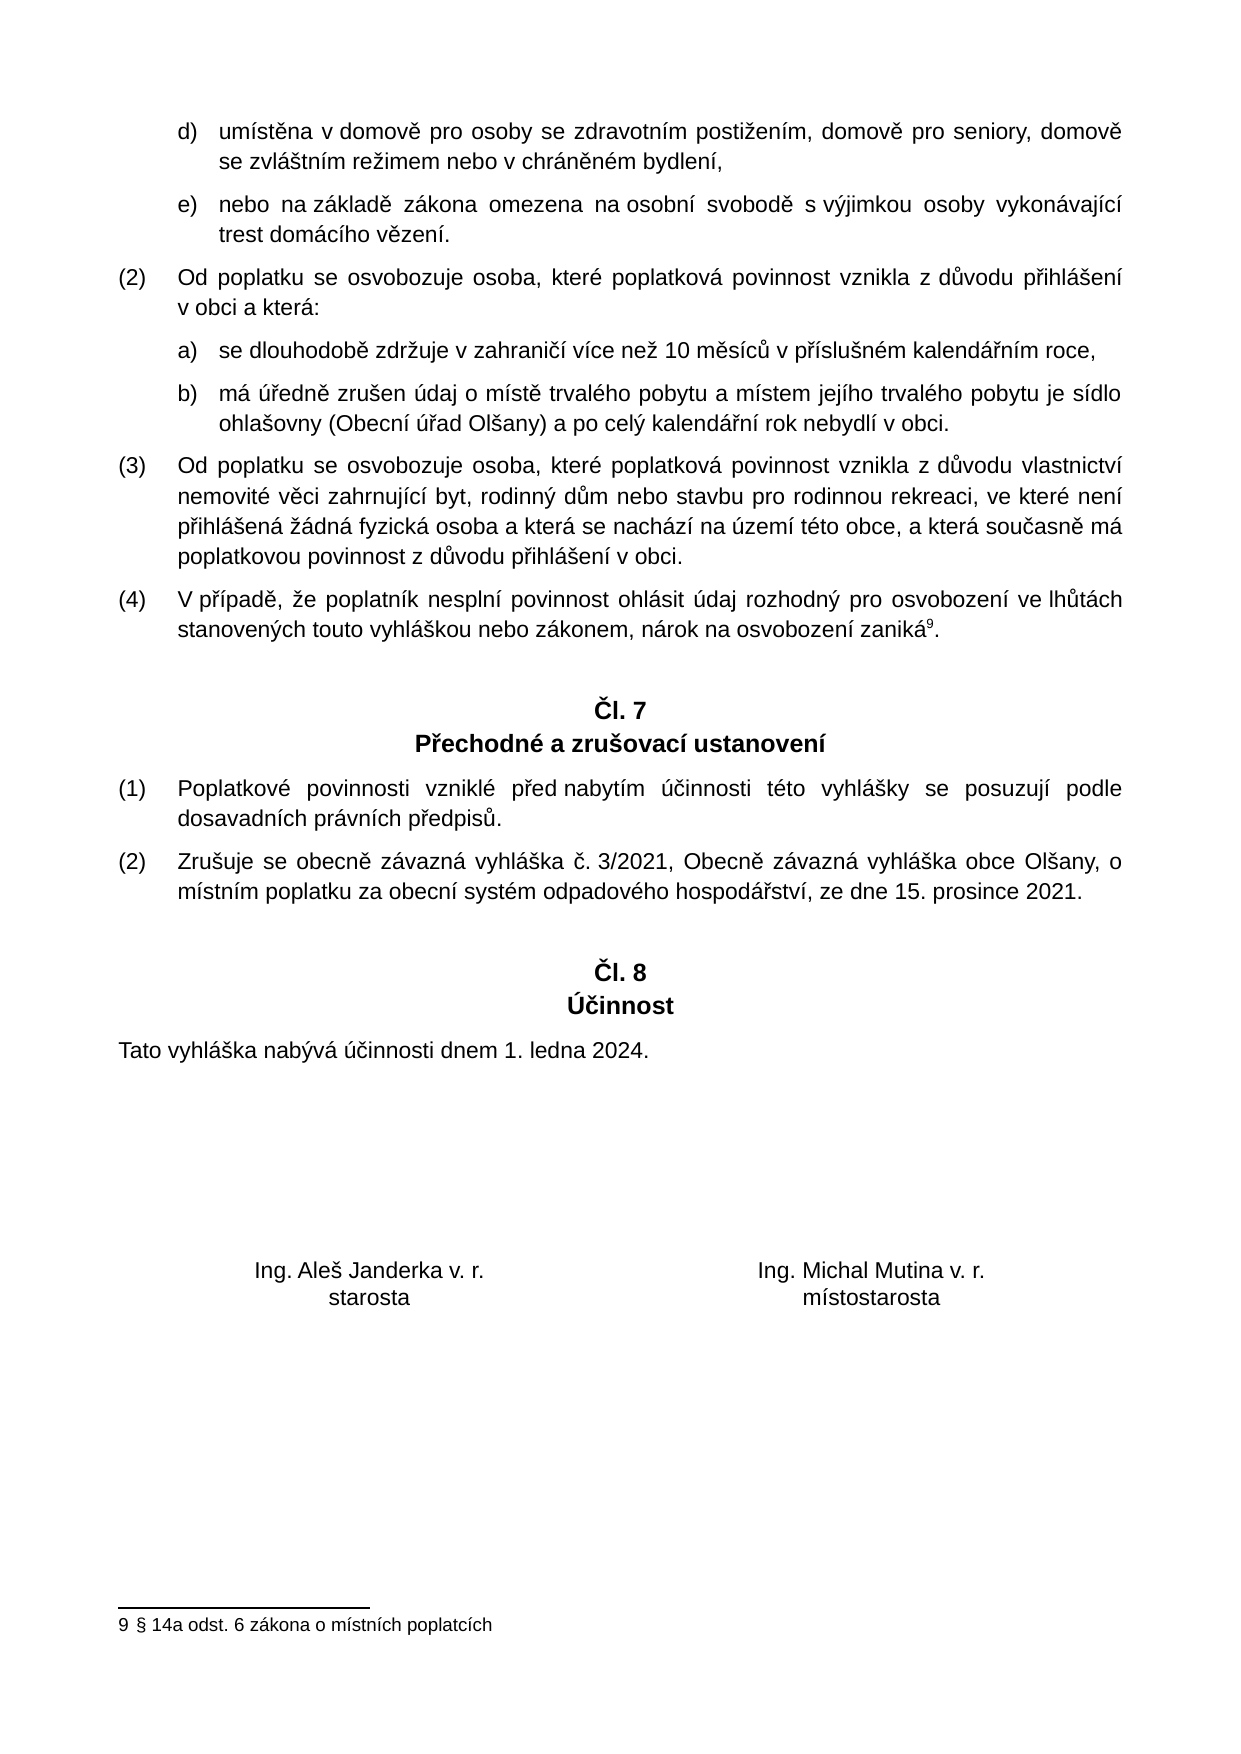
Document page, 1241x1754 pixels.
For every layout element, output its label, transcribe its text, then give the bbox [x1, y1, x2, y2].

text Tato vyhláška nabývá účinnosti dnem 1. ledna 2024. [118, 1037, 1122, 1063]
list § 14a odst. 6 zákona o místních poplatcích [118, 1614, 1122, 1635]
list umístěna v domově pro osoby se zdravotním postižením, domově pro seniory, domově se zvláštním režimem nebo v chráněném bydlení, [177, 118, 1122, 175]
subtitle Čl. 8 Účinnost [118, 958, 1122, 1020]
list nebo na základě zákona omezena na osobní svobodě s výjimkou osoby vykonávající trest domácího vězení. [177, 191, 1122, 248]
list má úředně zrušen údaj o místě trvalého pobytu a místem jejího trvalého pobytu je sídlo ohlašovny (Obecní úřad Olšany) a po celý kalendářní rok nebydlí v obci. [177, 379, 1122, 436]
list Od poplatku se osvobozuje osoba, které poplatková povinnost vznikla z důvodu přihlášení v obci a která: [118, 264, 1122, 321]
list Zrušuje se obecně závazná vyhláška č. 3/2021, Obecně závazná vyhláška obce Olšany, o místním poplatku za obecní systém odpadového hospodářství, ze dne 15. prosince 2021. [118, 848, 1122, 904]
table_cell [620, 1316, 1122, 1434]
table_header Ing. Michal Mutina v. r. místostarosta [620, 1198, 1122, 1316]
list Od poplatku se osvobozuje osoba, které poplatková povinnost vznikla z důvodu vlastnictví nemovité věci zahrnující byt, rodinný dům nebo stavbu pro rodinnou rekreaci, ve které není přihlášená žádná fyzická osoba a která se nachází na území této obce, a která současně má poplatkovou povinnost z důvodu přihlášení v obci. [118, 452, 1122, 569]
list Poplatkové povinnosti vzniklé před nabytím účinnosti této vyhlášky se posuzují podle dosavadních právních předpisů. [118, 775, 1122, 831]
table_header Ing. Aleš Janderka v. r. starosta [118, 1198, 620, 1316]
list V případě, že poplatník nesplní povinnost ohlásit údaj rozhodný pro osvobození ve lhůtách stanovených touto vyhláškou nebo zákonem, nárok na osvobození zaniká. [118, 586, 1122, 642]
subtitle Čl. 7 Přechodné a zrušovací ustanovení [118, 696, 1122, 758]
list se dlouhodobě zdržuje v zahraničí více než 10 měsíců v příslušném kalendářním roce, [177, 337, 1122, 363]
table_cell [118, 1316, 620, 1434]
